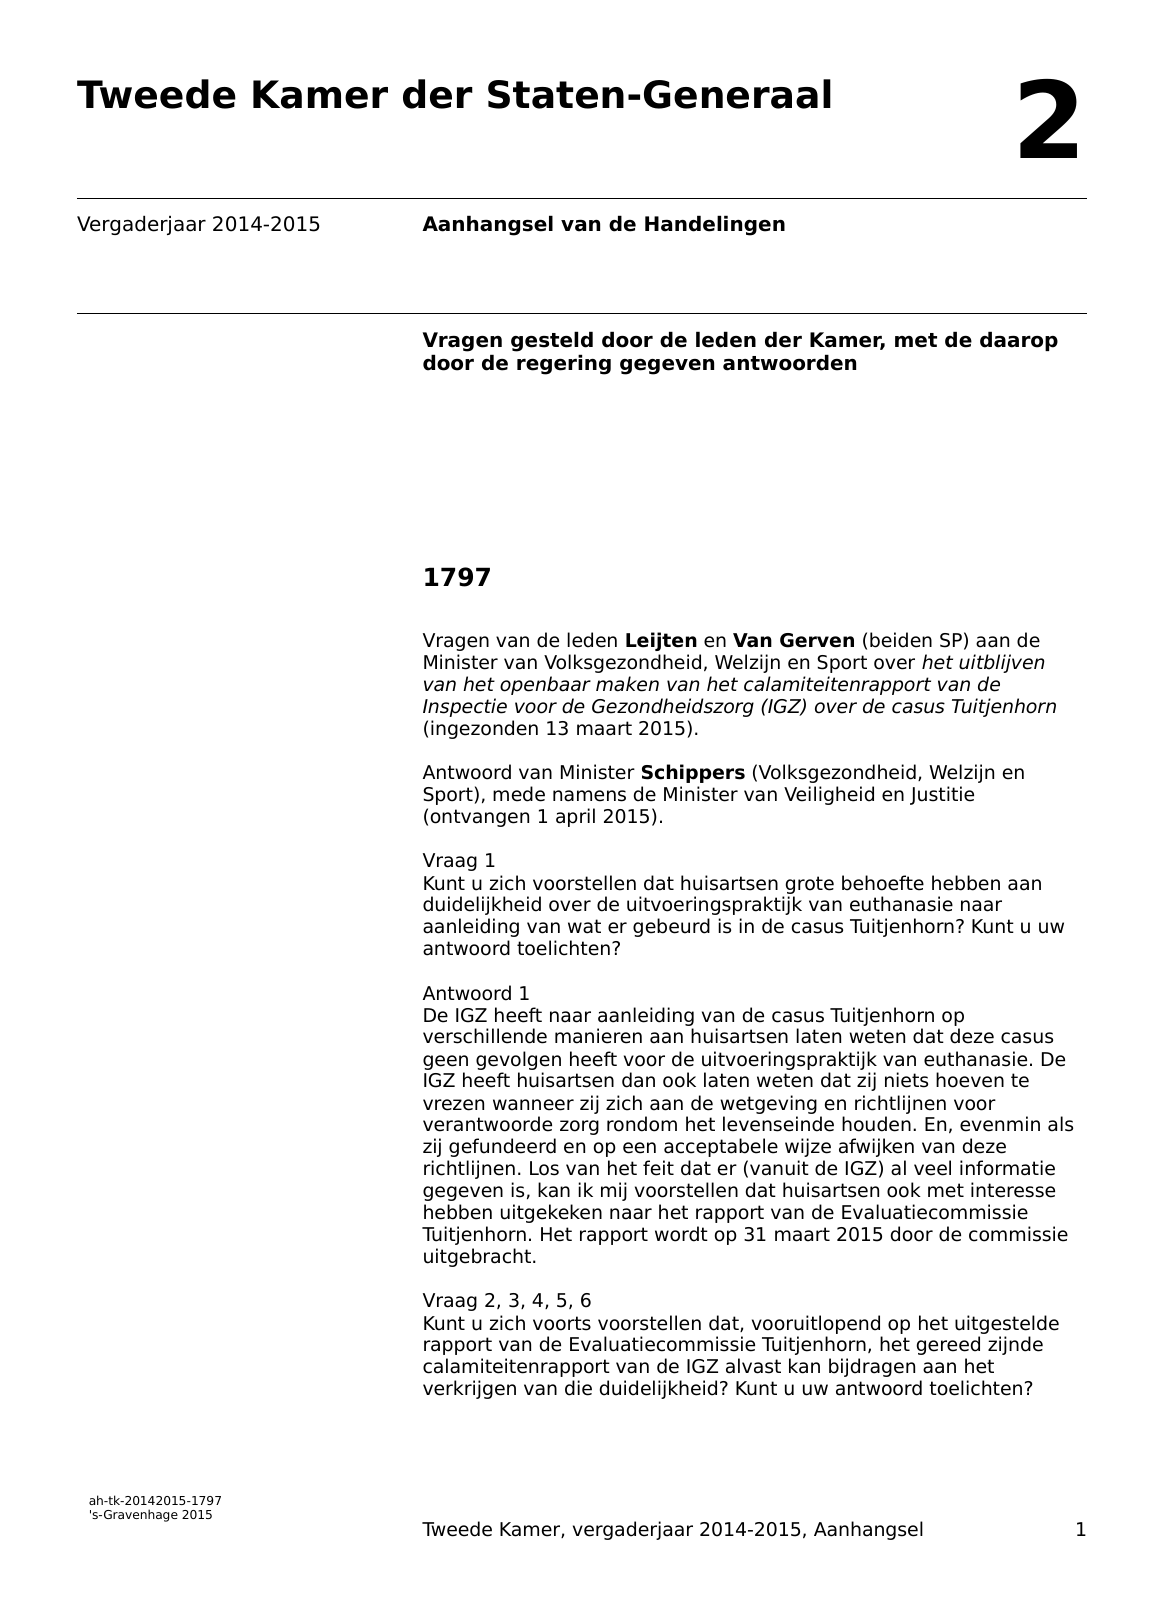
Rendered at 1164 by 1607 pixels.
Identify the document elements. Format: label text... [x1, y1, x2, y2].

text 1797 [422, 563, 1087, 592]
table_cell [77, 314, 422, 375]
table_cell Vragen gesteld door de leden der Kamer, met de daarop door de regering gegeven antwoorden [422, 314, 1087, 375]
text Antwoord van Minister Schippers (Volksgezondheid, Welzijn en Sport), mede namens de Minister van Veiligheid en Justitie (ontvangen 1 april 2015). [422, 762, 1087, 828]
table_cell Aanhangsel van de Handelingen [422, 199, 1087, 313]
text Antwoord 1 [422, 982, 1087, 1004]
text 's-Gravenhage 2015 [88, 1508, 323, 1522]
text Kunt u zich voorstellen dat huisartsen grote behoefte hebben aan duidelijkheid over de uitvoeringspraktijk van euthanasie naar aanleiding van wat er gebeurd is in de casus Tuitjenhorn? Kunt u uw antwoord toelichten? [422, 872, 1087, 960]
text Kunt u zich voorts voorstellen dat, vooruitlopend op het uitgestelde rapport van de Evaluatiecommissie Tuitjenhorn, het gereed zijnde calamiteitenrapport van de IGZ alvast kan bijdragen aan het verkrijgen van die duidelijkheid? Kunt u uw antwoord toelichten? [422, 1312, 1087, 1400]
table_header 2 [886, 59, 1087, 198]
text Vraag 2, 3, 4, 5, 6 [422, 1290, 1087, 1312]
text De IGZ heeft naar aanleiding van de casus Tuitjenhorn op verschillende manieren aan huisartsen laten weten dat deze casus geen gevolgen heeft voor de uitvoeringspraktijk van euthanasie. De IGZ heeft huisartsen dan ook laten weten dat zij niets hoeven te vrezen wanneer zij zich aan de wetgeving en richtlijnen voor verantwoorde zorg rondom het levenseinde houden. En, evenmin als zij gefundeerd en op een acceptabele wijze afwijken van deze richtlijnen. Los van het feit dat er (vanuit de IGZ) al veel informatie gegeven is, kan ik mij voorstellen dat huisartsen ook met interesse hebben uitgekeken naar het rapport van de Evaluatiecommissie Tuitjenhorn. Het rapport wordt op 31 maart 2015 door de commissie uitgebracht. [422, 1004, 1087, 1268]
text Vragen van de leden Leijten en Van Gerven (beiden SP) aan de Minister van Volksgezondheid, Welzijn en Sport over het uitblijven van het openbaar maken van het calamiteitenrapport van de Inspectie voor de Gezondheidszorg (IGZ) over de casus Tuitjenhorn (ingezonden 13 maart 2015). [422, 630, 1087, 740]
text Vraag 1 [422, 850, 1087, 872]
text ah-tk-20142015-1797 [88, 1494, 323, 1508]
table_header Tweede Kamer der Staten-Generaal [77, 59, 886, 198]
table_cell Vergaderjaar 2014-2015 [77, 199, 422, 313]
